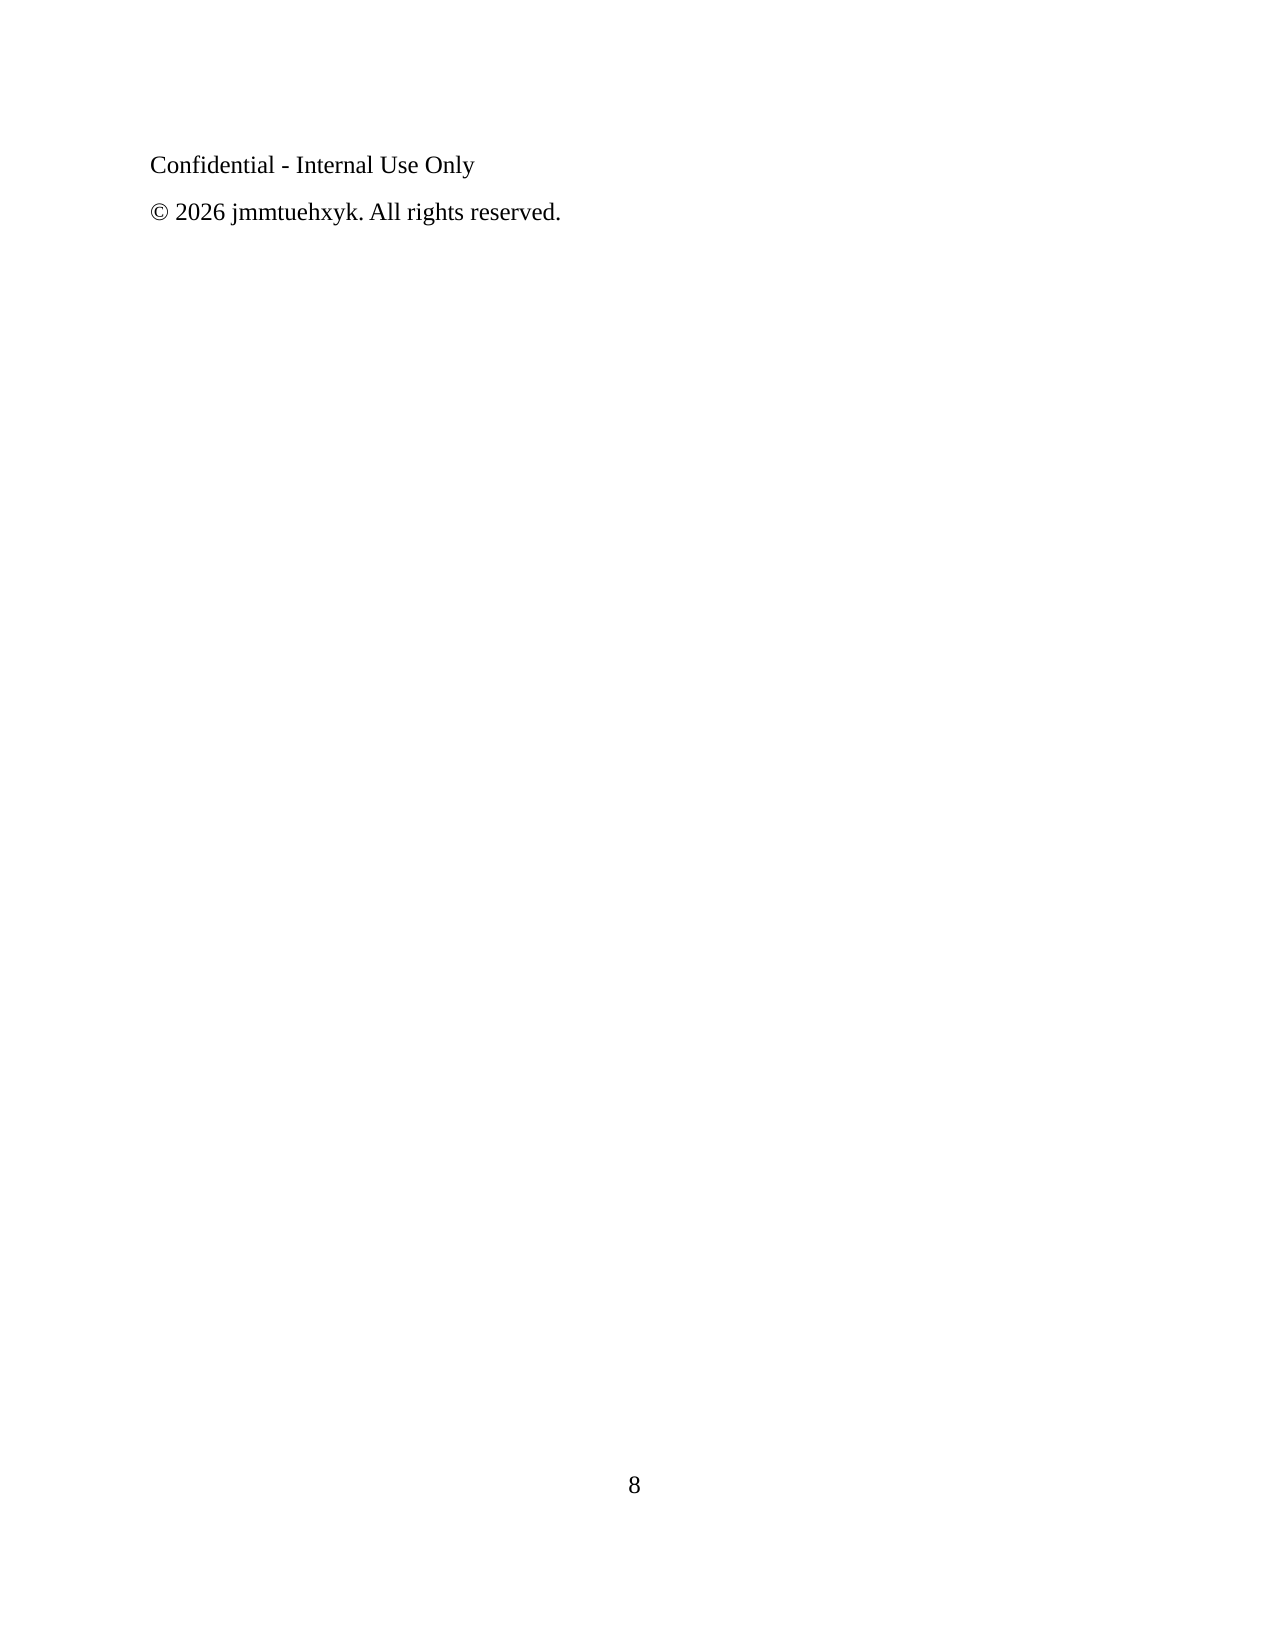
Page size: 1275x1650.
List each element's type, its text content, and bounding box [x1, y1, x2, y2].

text Confidential - Internal Use Only [150, 150, 1125, 179]
text © 2026 jmmtuehxyk. All rights reserved. [150, 197, 1125, 225]
